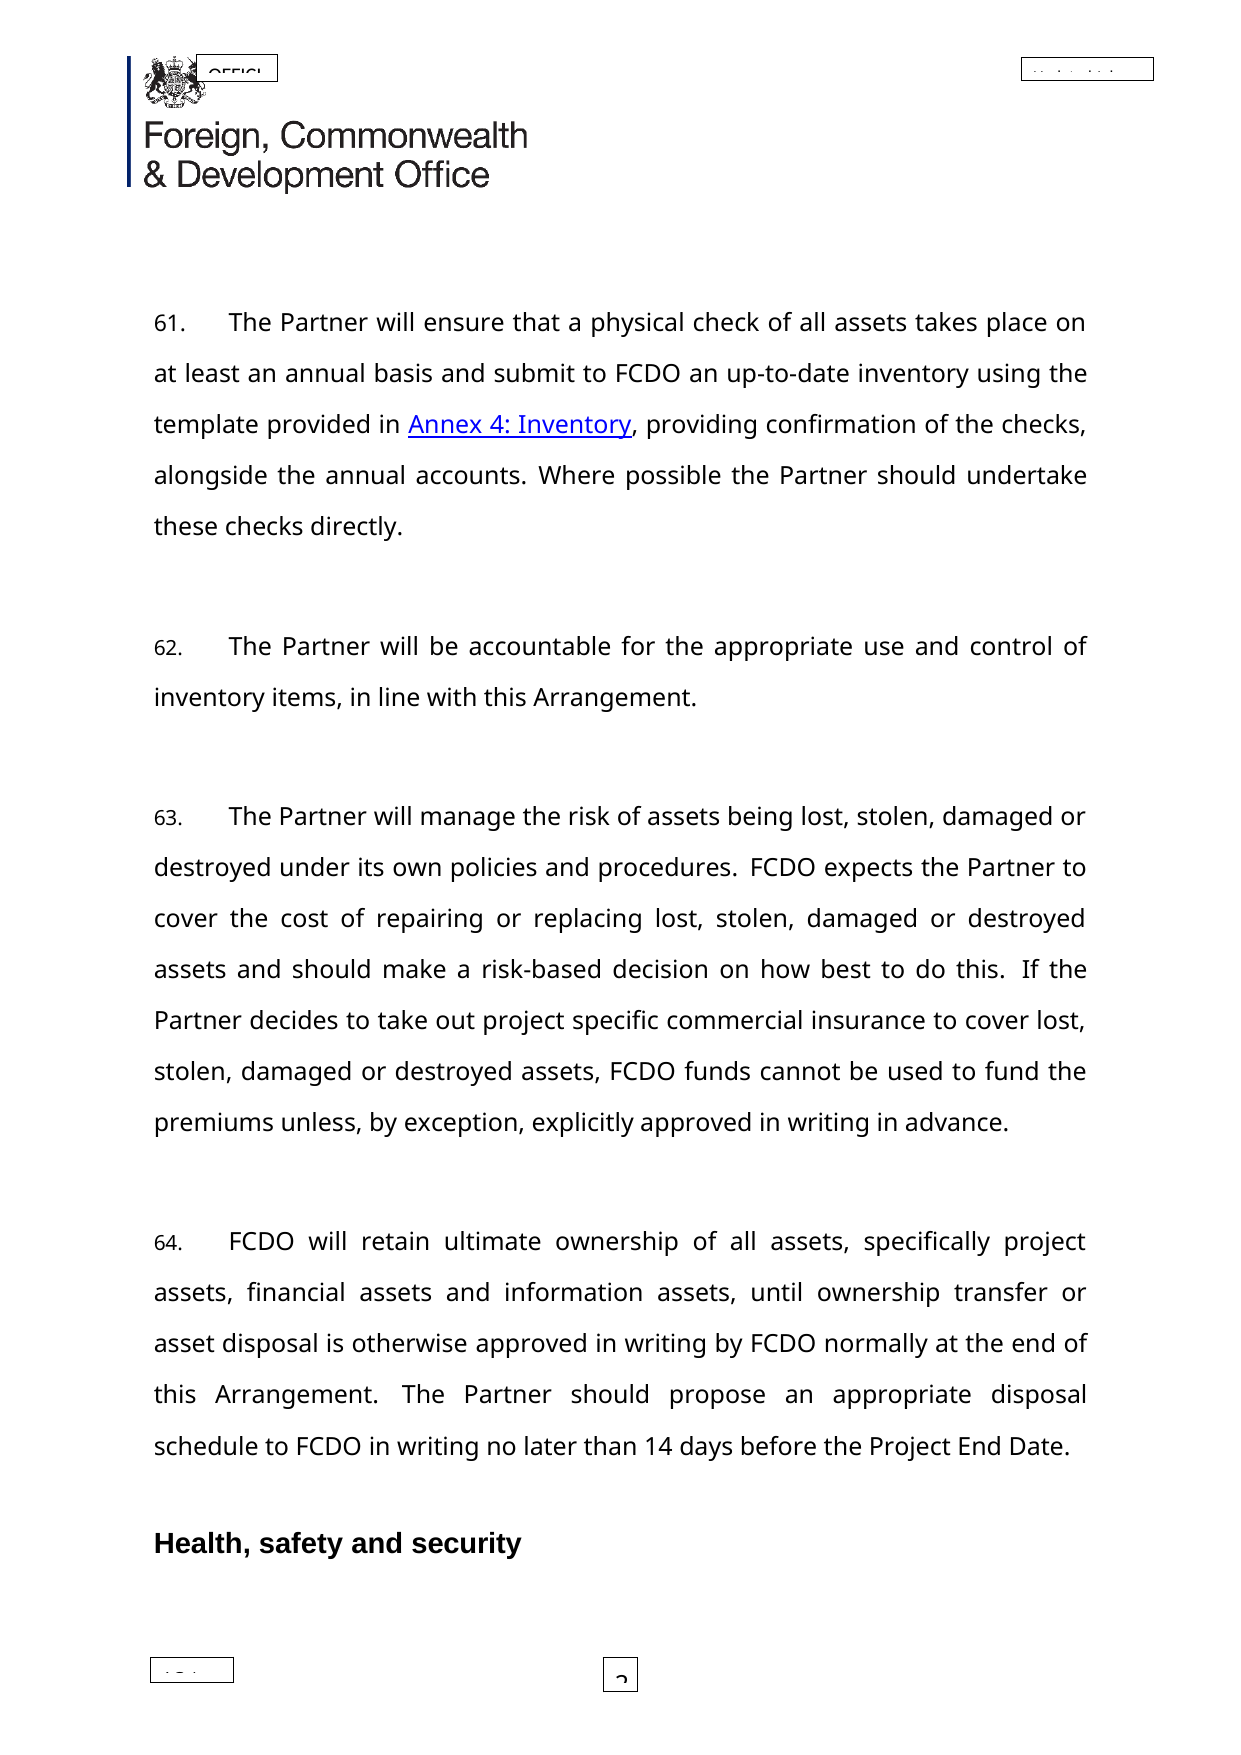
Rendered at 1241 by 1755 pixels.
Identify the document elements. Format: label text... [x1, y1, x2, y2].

subtitle Health, safety and security [153, 1527, 1137, 1560]
picture [127, 56, 529, 194]
list The Partner will manage the risk of assets being lost, stolen, damaged or destroyed under its own policies and procedures. FCDO expects the Partner to cover the cost of repairing or replacing lost, stolen, damaged or destroyed assets and should make a risk-based decision on how best to do this. If the Partner decides to take out project specific commercial insurance to cover lost, stolen, damaged or destroyed assets, FCDO funds cannot be used to fund the premiums unless, by exception, explicitly approved in writing in advance. [153, 798, 1088, 1139]
list FCDO will retain ultimate ownership of all assets, specifically project assets, financial assets and information assets, until ownership transfer or asset disposal is otherwise approved in writing by FCDO normally at the end of this Arrangement. The Partner should propose an appropriate disposal schedule to FCDO in writing no later than 14 days before the Project End Date. [153, 1224, 1088, 1462]
list The Partner will ensure that a physical check of all assets takes place on at least an annual basis and submit to FCDO an up-to-date inventory using the template provided in Annex 4: Inventory, providing confirmation of the checks, alongside the annual accounts. Where possible the Partner should undertake these checks directly. [153, 305, 1087, 543]
list The Partner will be accountable for the appropriate use and control of inventory items, in line with this Arrangement. [153, 628, 1087, 713]
